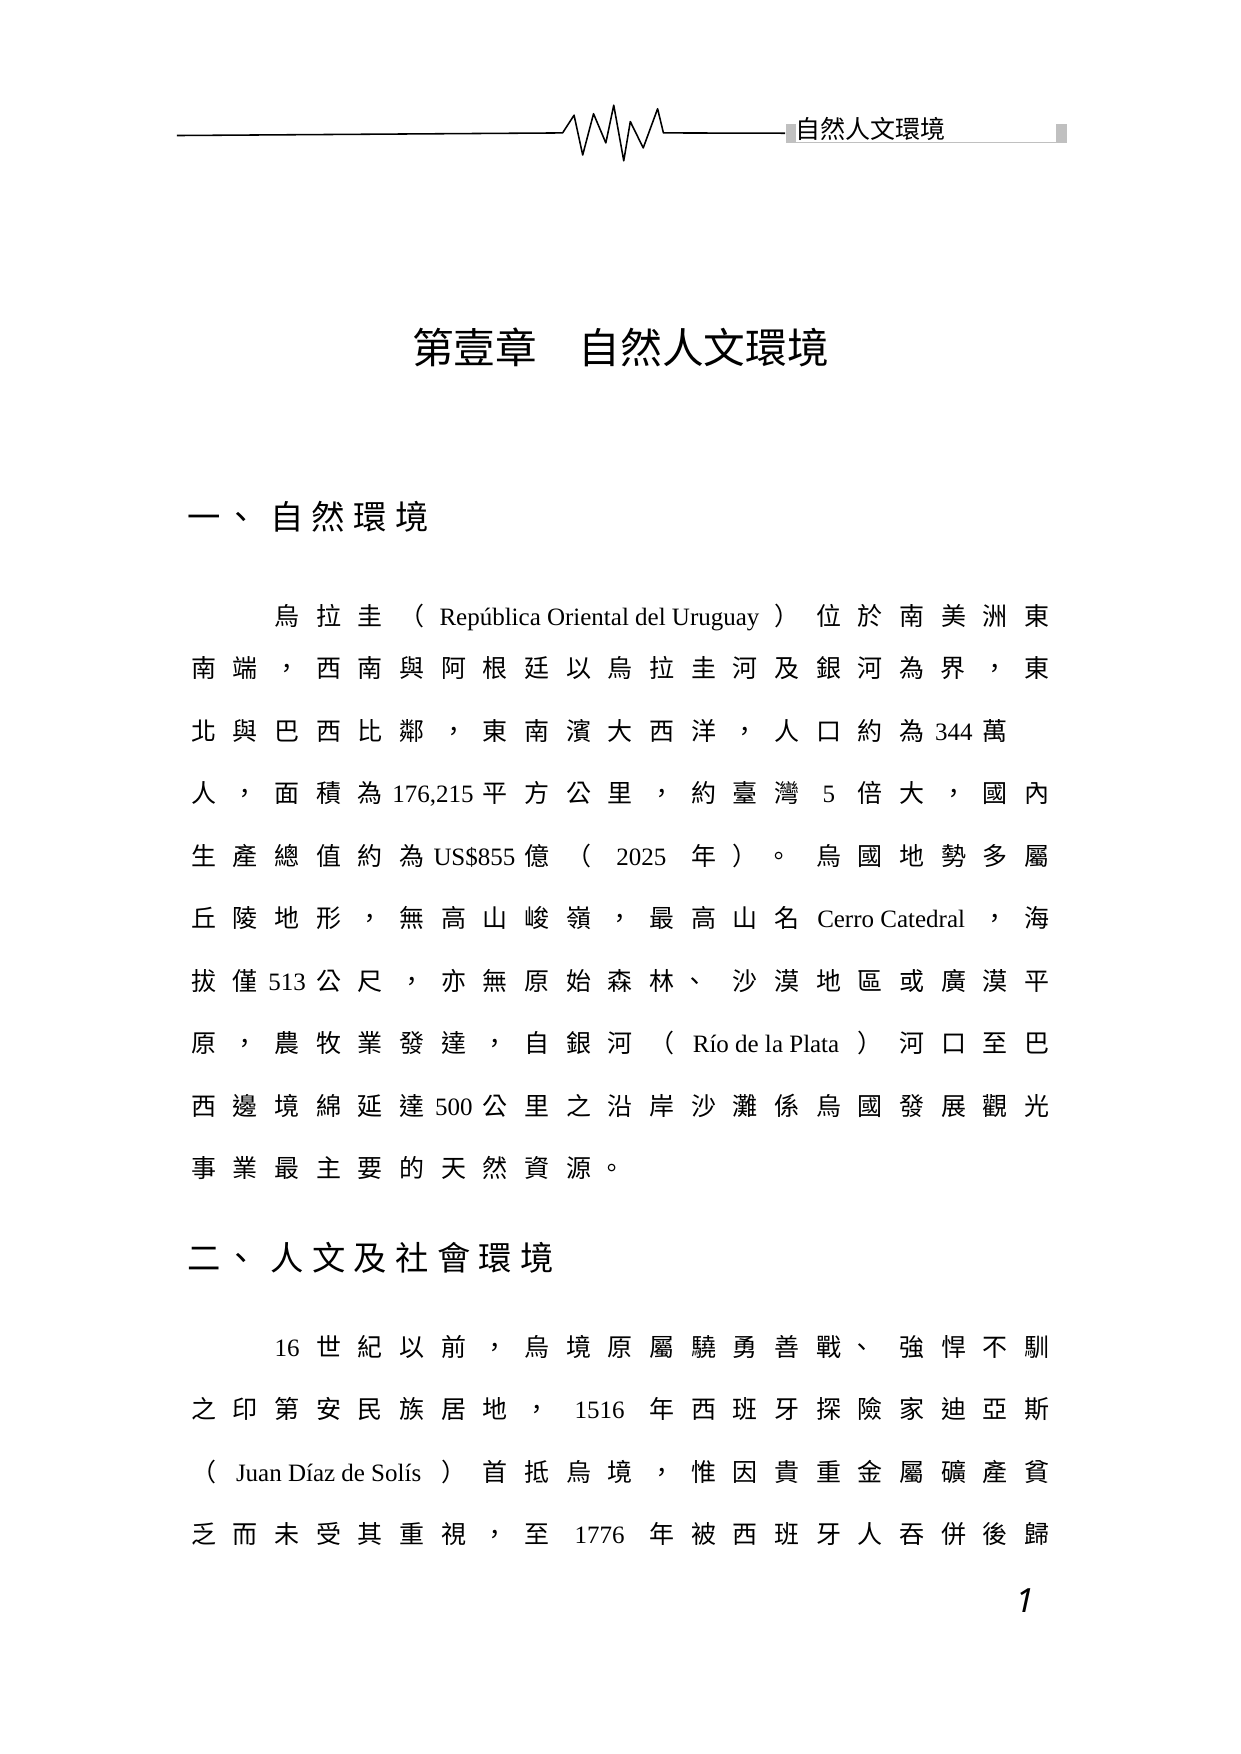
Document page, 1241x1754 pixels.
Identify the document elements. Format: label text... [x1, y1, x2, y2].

text 二、人文及社會環境 [183, 1214, 1058, 1277]
text 一、自然環境 [183, 473, 1058, 536]
text 16世紀以前，烏境原屬驍勇善戰、強悍不馴之印第安民族居地，1516年西班牙探險家迪亞斯（Juan Díaz de Solís）首抵烏境，惟因貴重金屬礦產貧乏而未受其重視，至1776年被西班牙人吞併後歸 [183, 1304, 1058, 1554]
text 烏拉圭（República Oriental del Uruguay）位於南美洲東南端，西南與阿根廷以烏拉圭河及銀河為界，東北與巴西比鄰，東南濱大西洋，人口約為344萬人，面積為176,215平方公里，約臺灣5倍大，國內生產總值約為US$855億（2025年）。烏國地勢多屬丘陵地形，無高山峻嶺，最高山名Cerro Catedral，海拔僅513公尺，亦無原始森林、沙漠地區或廣漠平原，農牧業發達，自銀河（Río de la Plata）河口至巴西邊境綿延達500公里之沿岸沙灘係烏國發展觀光事業最主要的天然資源。 [183, 563, 1058, 1188]
subtitle 第壹章 自然人文環境 [183, 304, 1058, 366]
